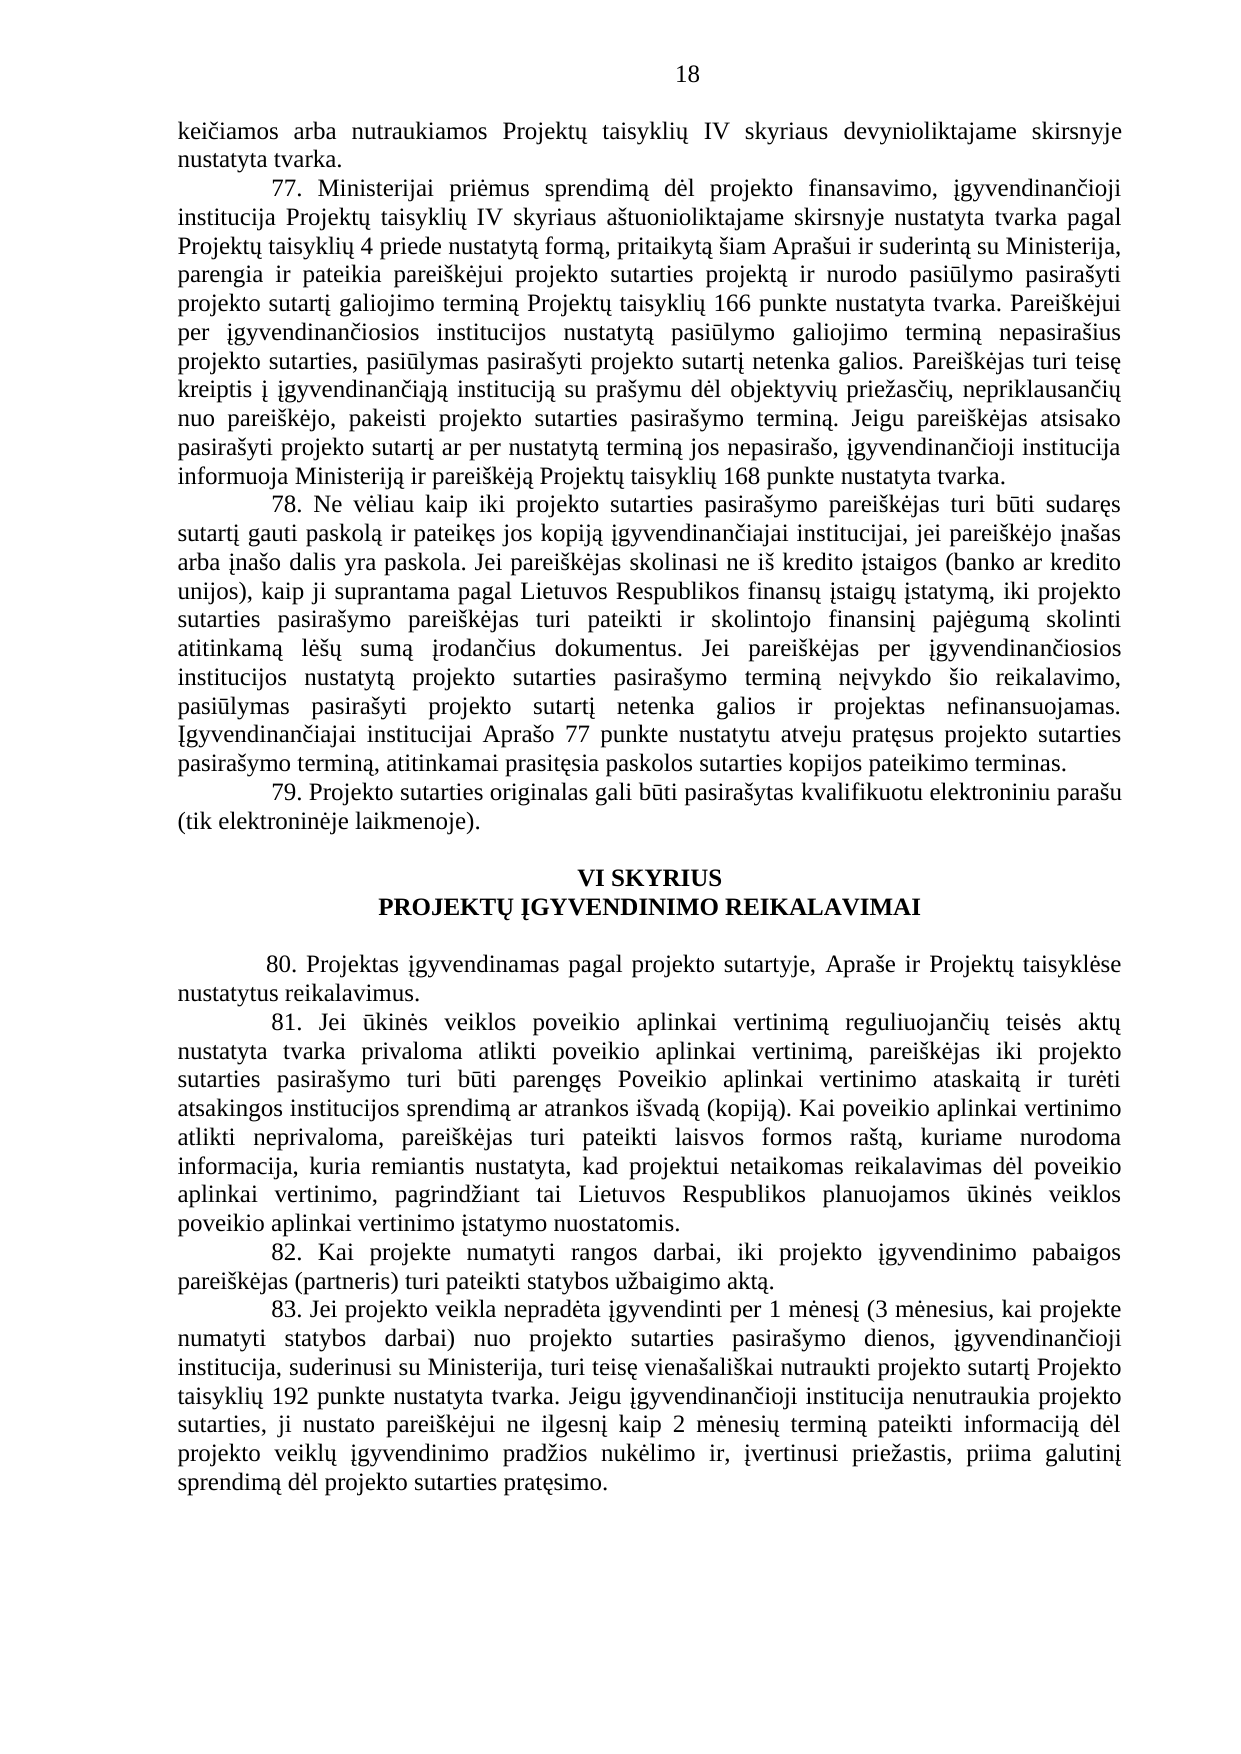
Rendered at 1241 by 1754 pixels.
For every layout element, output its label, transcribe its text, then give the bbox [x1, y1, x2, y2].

text 79. Projekto sutarties originalas gali būti pasirašytas kvalifikuotu elektroniniu parašu (tik elektroninėje laikmenoje). [177, 777, 1122, 834]
text 83. Jei projekto veikla nepradėta įgyvendinti per 1 mėnesį (3 mėnesius, kai projekte numatyti statybos darbai) nuo projekto sutarties pasirašymo dienos, įgyvendinančioji institucija, suderinusi su Ministerija, turi teisę vienašališkai nutraukti projekto sutartį Projekto taisyklių 192 punkte nustatyta tvarka. Jeigu įgyvendinančioji institucija nenutraukia projekto sutarties, ji nustato pareiškėjui ne ilgesnį kaip 2 mėnesių terminą pateikti informaciją dėl projekto veiklų įgyvendinimo pradžios nukėlimo ir, įvertinusi priežastis, priima galutinį sprendimą dėl projekto sutarties pratęsimo. [177, 1294, 1122, 1496]
text 78. Ne vėliau kaip iki projekto sutarties pasirašymo pareiškėjas turi būti sudaręs sutartį gauti paskolą ir pateikęs jos kopiją įgyvendinančiajai institucijai, jei pareiškėjo įnašas arba įnašo dalis yra paskola. Jei pareiškėjas skolinasi ne iš kredito įstaigos (banko ar kredito unijos), kaip ji suprantama pagal Lietuvos Respublikos finansų įstaigų įstatymą, iki projekto sutarties pasirašymo pareiškėjas turi pateikti ir skolintojo finansinį pajėgumą skolinti atitinkamą lėšų sumą įrodančius dokumentus. Jei pareiškėjas per įgyvendinančiosios institucijos nustatytą projekto sutarties pasirašymo terminą neįvykdo šio reikalavimo, pasiūlymas pasirašyti projekto sutartį netenka galios ir projektas nefinansuojamas. Įgyvendinančiajai institucijai Aprašo 77 punkte nustatytu atveju pratęsus projekto sutarties pasirašymo terminą, atitinkamai prasitęsia paskolos sutarties kopijos pateikimo terminas. [177, 489, 1122, 777]
text VI SKYRIUS [177, 863, 1122, 892]
text 81. Jei ūkinės veiklos poveikio aplinkai vertinimą reguliuojančių teisės aktų nustatyta tvarka privaloma atlikti poveikio aplinkai vertinimą, pareiškėjas iki projekto sutarties pasirašymo turi būti parengęs Poveikio aplinkai vertinimo ataskaitą ir turėti atsakingos institucijos sprendimą ar atrankos išvadą (kopiją). Kai poveikio aplinkai vertinimo atlikti neprivaloma, pareiškėjas turi pateikti laisvos formos raštą, kuriame nurodoma informacija, kuria remiantis nustatyta, kad projektui netaikomas reikalavimas dėl poveikio aplinkai vertinimo, pagrindžiant tai Lietuvos Respublikos planuojamos ūkinės veiklos poveikio aplinkai vertinimo įstatymo nuostatomis. [177, 1007, 1122, 1237]
text 77. Ministerijai priėmus sprendimą dėl projekto finansavimo, įgyvendinančioji institucija Projektų taisyklių IV skyriaus aštuonioliktajame skirsnyje nustatyta tvarka pagal Projektų taisyklių 4 priede nustatytą formą, pritaikytą šiam Aprašui ir suderintą su Ministerija, parengia ir pateikia pareiškėjui projekto sutarties projektą ir nurodo pasiūlymo pasirašyti projekto sutartį galiojimo terminą Projektų taisyklių 166 punkte nustatyta tvarka. Pareiškėjui per įgyvendinančiosios institucijos nustatytą pasiūlymo galiojimo terminą nepasirašius projekto sutarties, pasiūlymas pasirašyti projekto sutartį netenka galios. Pareiškėjas turi teisę kreiptis į įgyvendinančiąją instituciją su prašymu dėl objektyvių priežasčių, nepriklausančių nuo pareiškėjo, pakeisti projekto sutarties pasirašymo terminą. Jeigu pareiškėjas atsisako pasirašyti projekto sutartį ar per nustatytą terminą jos nepasirašo, įgyvendinančioji institucija informuoja Ministeriją ir pareiškėją Projektų taisyklių 168 punkte nustatyta tvarka. [177, 173, 1122, 489]
text 80. Projektas įgyvendinamas pagal projekto sutartyje, Apraše ir Projektų taisyklėse nustatytus reikalavimus. [177, 949, 1122, 1007]
text 82. Kai projekte numatyti rangos darbai, iki projekto įgyvendinimo pabaigos pareiškėjas (partneris) turi pateikti statybos užbaigimo aktą. [177, 1237, 1122, 1294]
text keičiamos arba nutraukiamos Projektų taisyklių IV skyriaus devynioliktajame skirsnyje nustatyta tvarka. [177, 116, 1122, 173]
text PROJEKTŲ ĮGYVENDINIMO REIKALAVIMAI [177, 892, 1122, 921]
